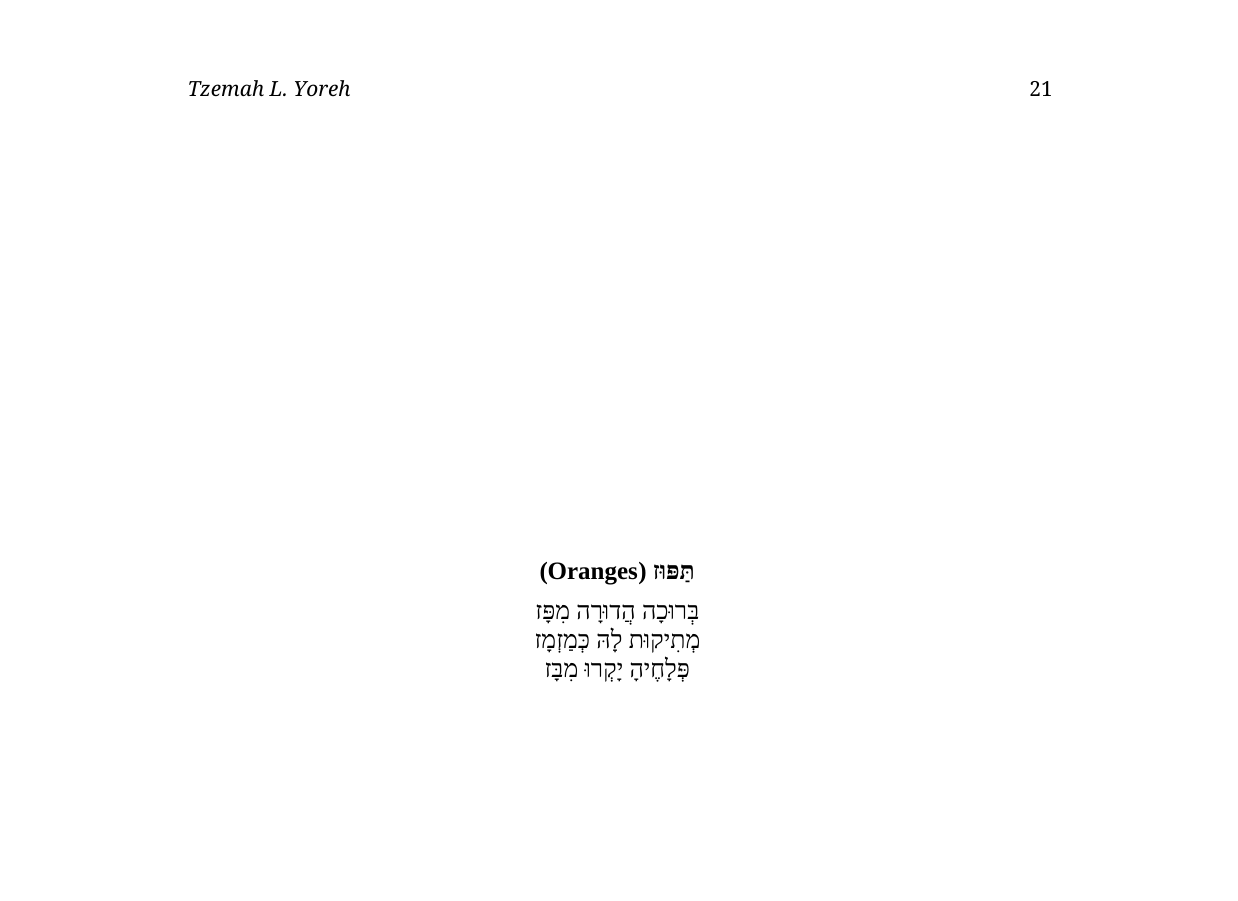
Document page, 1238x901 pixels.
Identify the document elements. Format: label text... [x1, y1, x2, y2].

table_cell בְּרוּכָה הֲדוּרָה מִפָּז [176, 596, 1058, 625]
table_cell מְתִיקוּת לָהּ כְּמַזְמָז [176, 625, 1058, 654]
table_cell פְּלָחֶיהָ יָקְרוּ מִבָּז [176, 654, 1058, 683]
table_header תַּפּוּז (Oranges) [176, 556, 1058, 596]
